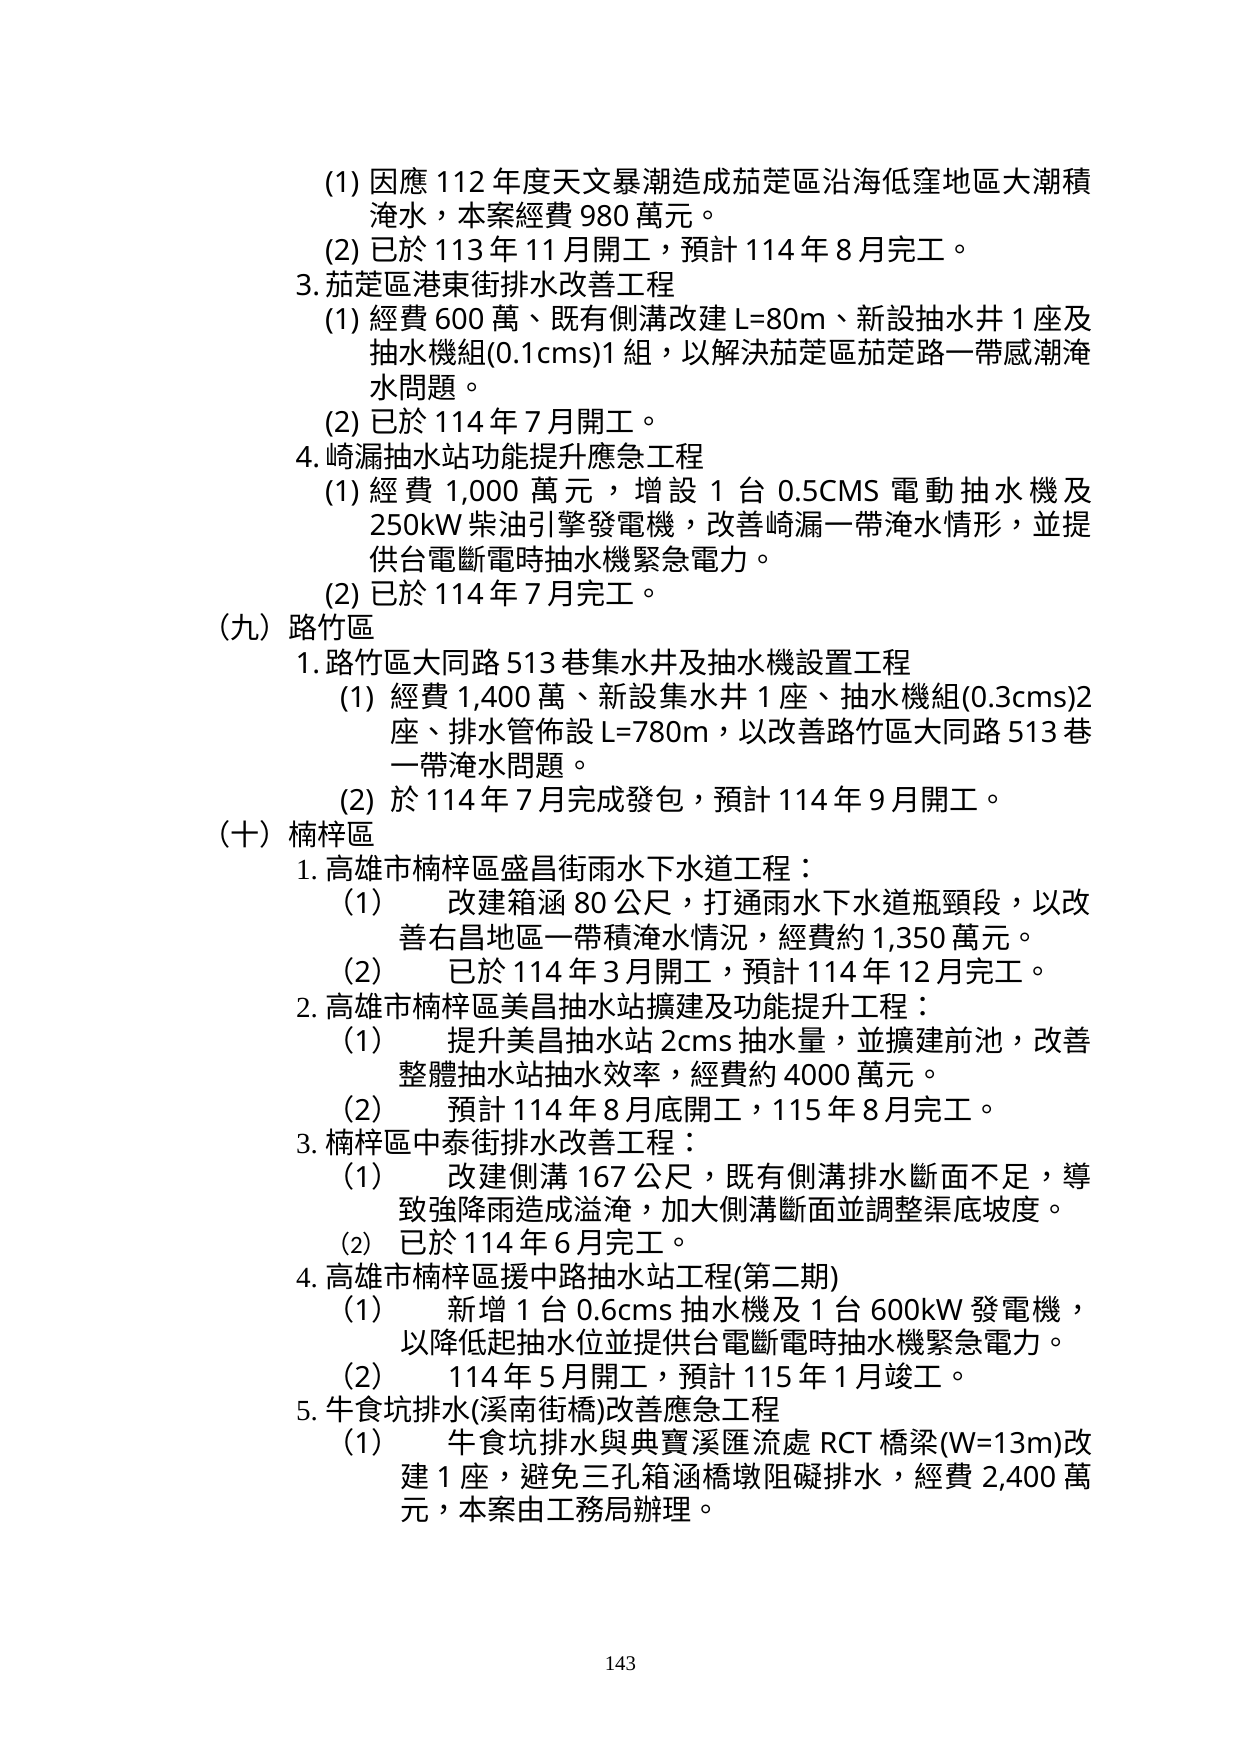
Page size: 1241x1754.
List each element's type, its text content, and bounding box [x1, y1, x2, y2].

list 路竹區大同路513巷集水井及抽水機設置工程 [295, 646, 1092, 680]
list 牛食坑排水與典寶溪匯流處RCT橋梁(W=13m)改建1座，避免三孔箱涵橋墩阻礙排水，經費2,400萬元，本案由工務局辦理。 [325, 1427, 1092, 1527]
list 因應112年度天文暴潮造成茄萣區沿海低窪地區大潮積淹水，本案經費980萬元。 [325, 164, 1092, 233]
list 崎漏抽水站功能提升應急工程 [295, 439, 1092, 474]
list 提升美昌抽水站2cms抽水量，並擴建前池，改善整體抽水站抽水效率，經費約4000萬元。 [325, 1024, 1092, 1093]
list 已於114年7月完工。 [325, 577, 1092, 611]
list 已於113年11月開工，預計114年8月完工。 [325, 233, 1092, 268]
list 路竹區 [201, 611, 1092, 646]
list 新增1台0.6cms抽水機及1台600kW發電機，以降低起抽水位並提供台電斷電時抽水機緊急電力。 [325, 1294, 1092, 1360]
list 已於114年6月完工。 [325, 1227, 1092, 1260]
list 於114年7月完成發包，預計114年9月開工。 [340, 783, 1092, 818]
list 牛食坑排水(溪南街橋)改善應急工程 [296, 1394, 1092, 1427]
list 預計114年8月底開工，115年8月完工。 [325, 1093, 1092, 1127]
list 114年5月開工，預計115年1月竣工。 [325, 1360, 1092, 1394]
list 已於114年7月開工。 [325, 405, 1092, 439]
list 已於114年3月開工，預計114年12月完工。 [325, 955, 1092, 989]
list 楠梓區中泰街排水改善工程： [296, 1127, 1092, 1160]
list 高雄市楠梓區盛昌街雨水下水道工程： [296, 852, 1092, 886]
list 經費600萬、既有側溝改建L=80m、新設抽水井1座及抽水機組(0.1cms)1組，以解決茄萣區茄萣路一帶感潮淹水問題。 [325, 302, 1092, 405]
list 經費1,400萬、新設集水井1座、抽水機組(0.3cms)2座、排水管佈設L=780m，以改善路竹區大同路513巷一帶淹水問題。 [340, 680, 1092, 783]
list 高雄市楠梓區援中路抽水站工程(第二期) [296, 1260, 1092, 1294]
list 楠梓區 [201, 818, 1092, 852]
list 茄萣區港東街排水改善工程 [295, 268, 1092, 302]
list 改建側溝167公尺，既有側溝排水斷面不足，導致強降雨造成溢淹，加大側溝斷面並調整渠底坡度。 [325, 1160, 1092, 1227]
list 改建箱涵80公尺，打通雨水下水道瓶頸段，以改善右昌地區一帶積淹水情況，經費約1,350萬元。 [325, 886, 1092, 955]
list 經費1,000萬元，增設1台0.5CMS電動抽水機及250kW柴油引擎發電機，改善崎漏一帶淹水情形，並提供台電斷電時抽水機緊急電力。 [325, 474, 1092, 577]
list 高雄市楠梓區美昌抽水站擴建及功能提升工程： [296, 989, 1092, 1024]
